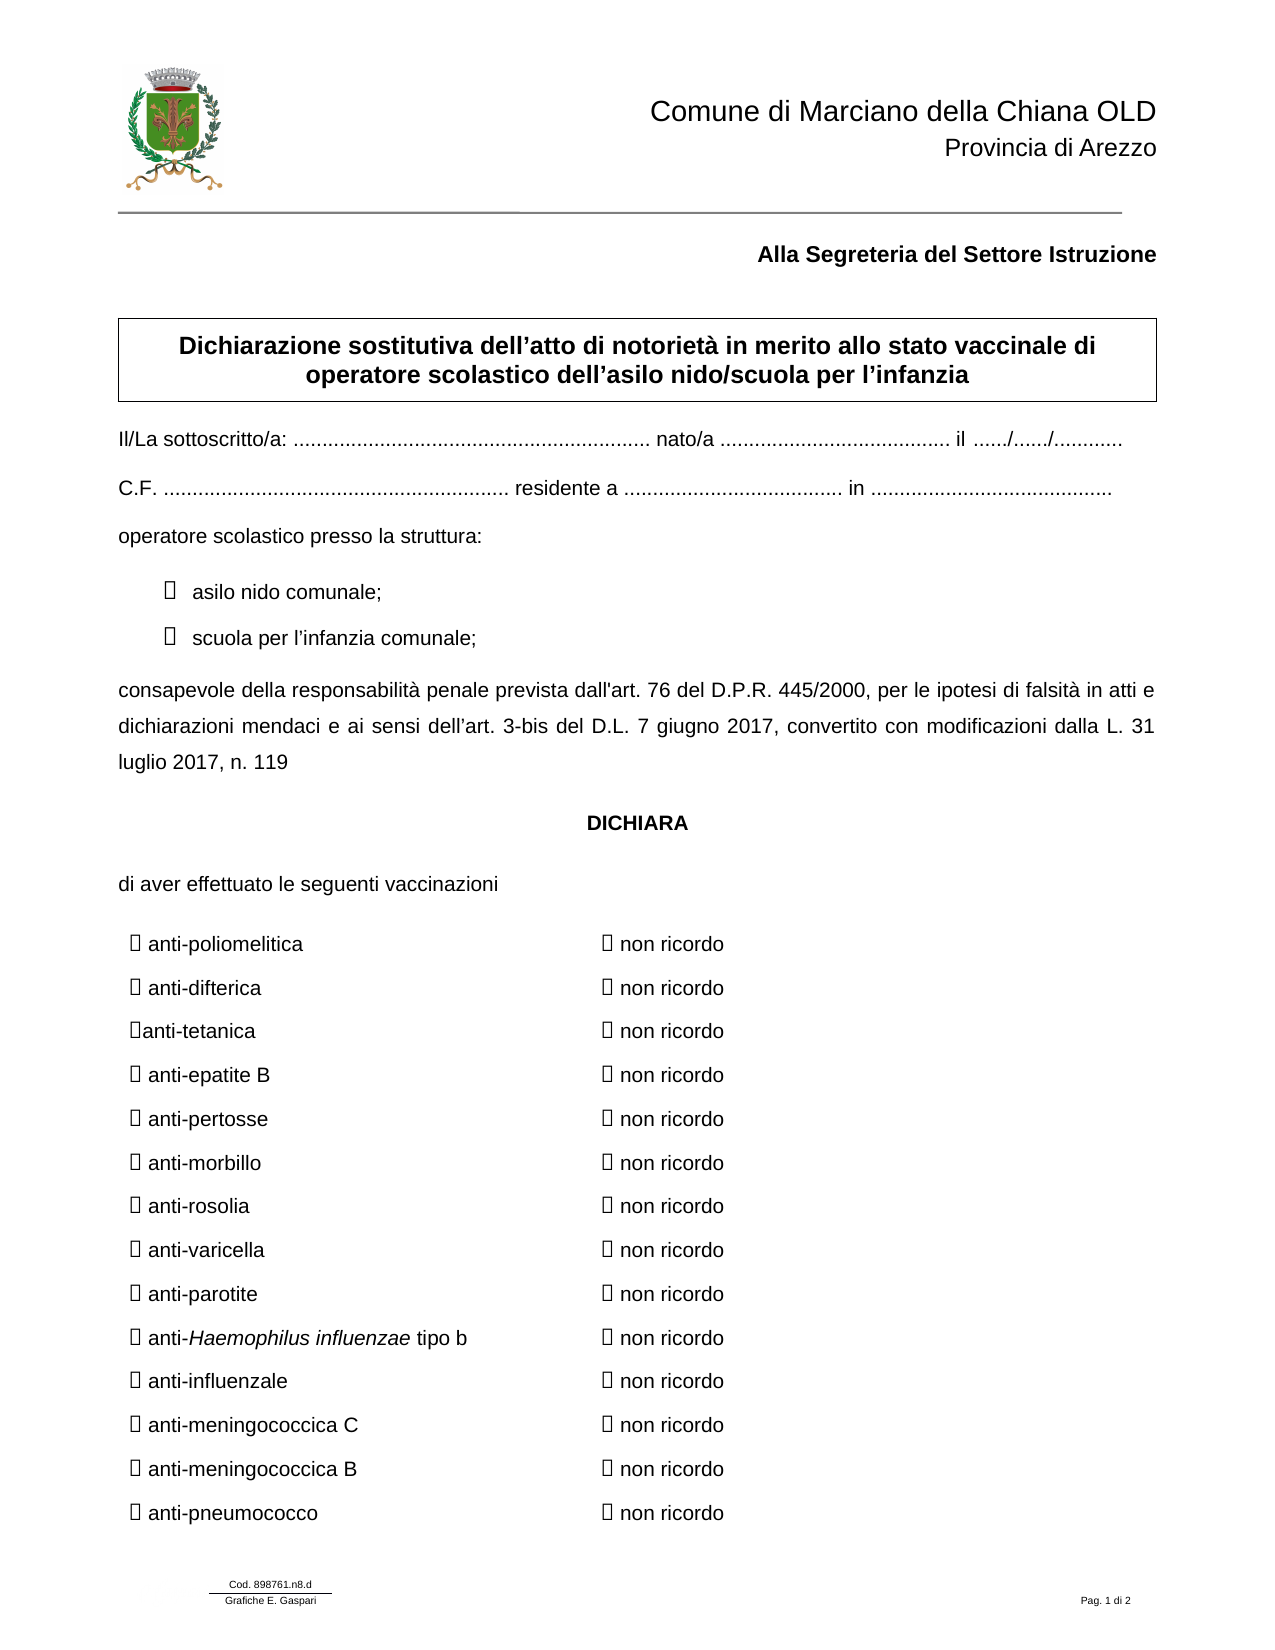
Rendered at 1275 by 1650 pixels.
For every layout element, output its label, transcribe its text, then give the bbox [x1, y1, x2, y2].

table_cell  non ricordo [589, 1183, 1156, 1227]
table_cell  anti-influenzale [117, 1358, 589, 1402]
text DICHIARA [118, 811, 1157, 835]
table_cell  anti-pertosse [117, 1096, 589, 1139]
table_cell  non ricordo [589, 964, 1156, 1008]
table_cell  anti-difterica [117, 964, 589, 1008]
text Provincia di Arezzo [224, 133, 1157, 162]
table_cell  non ricordo [589, 1489, 1156, 1533]
table_cell  anti-parotite [117, 1271, 589, 1314]
table_cell  non ricordo [589, 1402, 1156, 1446]
text Comune di Marciano della Chiana OLD [224, 94, 1157, 128]
table_header  anti-poliomelitica [117, 921, 589, 964]
table_cell  non ricordo [589, 1271, 1156, 1314]
table_cell  anti-rosolia [117, 1183, 589, 1227]
table_cell  non ricordo [589, 1052, 1156, 1096]
table_cell  anti-morbillo [117, 1139, 589, 1183]
table_cell  anti-meningococcica C [117, 1402, 589, 1446]
table_cell  anti-Haemophilus influenzae tipo b [117, 1314, 589, 1358]
table_header  non ricordo [589, 921, 1156, 964]
text operatore scolastico presso la struttura: [118, 524, 1157, 548]
table_cell  non ricordo [589, 1358, 1156, 1402]
text Il/La sottoscritto/a: .............................................................. nato/a ........................................ il ....../....../............ [118, 427, 1157, 451]
table_header Dichiarazione sostitutiva dell’atto di notorietà in merito allo stato vaccinale di operatore scolastico dell’asilo nido/scuola per l’infanzia [119, 319, 1156, 401]
text Alla Segreteria del Settore Istruzione [118, 241, 1157, 267]
picture [122, 64, 224, 195]
table_cell  non ricordo [589, 1314, 1156, 1358]
table_cell  anti-varicella [117, 1227, 589, 1271]
table_cell  non ricordo [589, 1096, 1156, 1139]
table_cell  non ricordo [589, 1227, 1156, 1271]
table_cell  non ricordo [589, 1008, 1156, 1052]
text di aver effettuato le seguenti vaccinazioni [118, 872, 1157, 896]
text  asilo nido comunale; [162, 572, 1157, 606]
text  scuola per l’infanzia comunale; [162, 619, 1157, 653]
table_cell  anti-meningococcica B [117, 1446, 589, 1489]
text consapevole della responsabilità penale prevista dall'art. 76 del D.P.R. 445/2000, per le ipotesi di falsità in atti e dichiarazioni mendaci e ai sensi dell’art. 3-bis del D.L. 7 giugno 2017, convertito con modificazioni dalla L. 31 luglio 2017, n. 119 [118, 678, 1157, 774]
table_cell  non ricordo [589, 1139, 1156, 1183]
table_cell  anti-pneumococco [117, 1489, 589, 1533]
table_cell  anti-epatite B [117, 1052, 589, 1096]
table_cell anti-tetanica [117, 1008, 589, 1052]
table_cell  non ricordo [589, 1446, 1156, 1489]
text C.F. ............................................................ residente a ...................................... in .......................................... [118, 475, 1157, 499]
